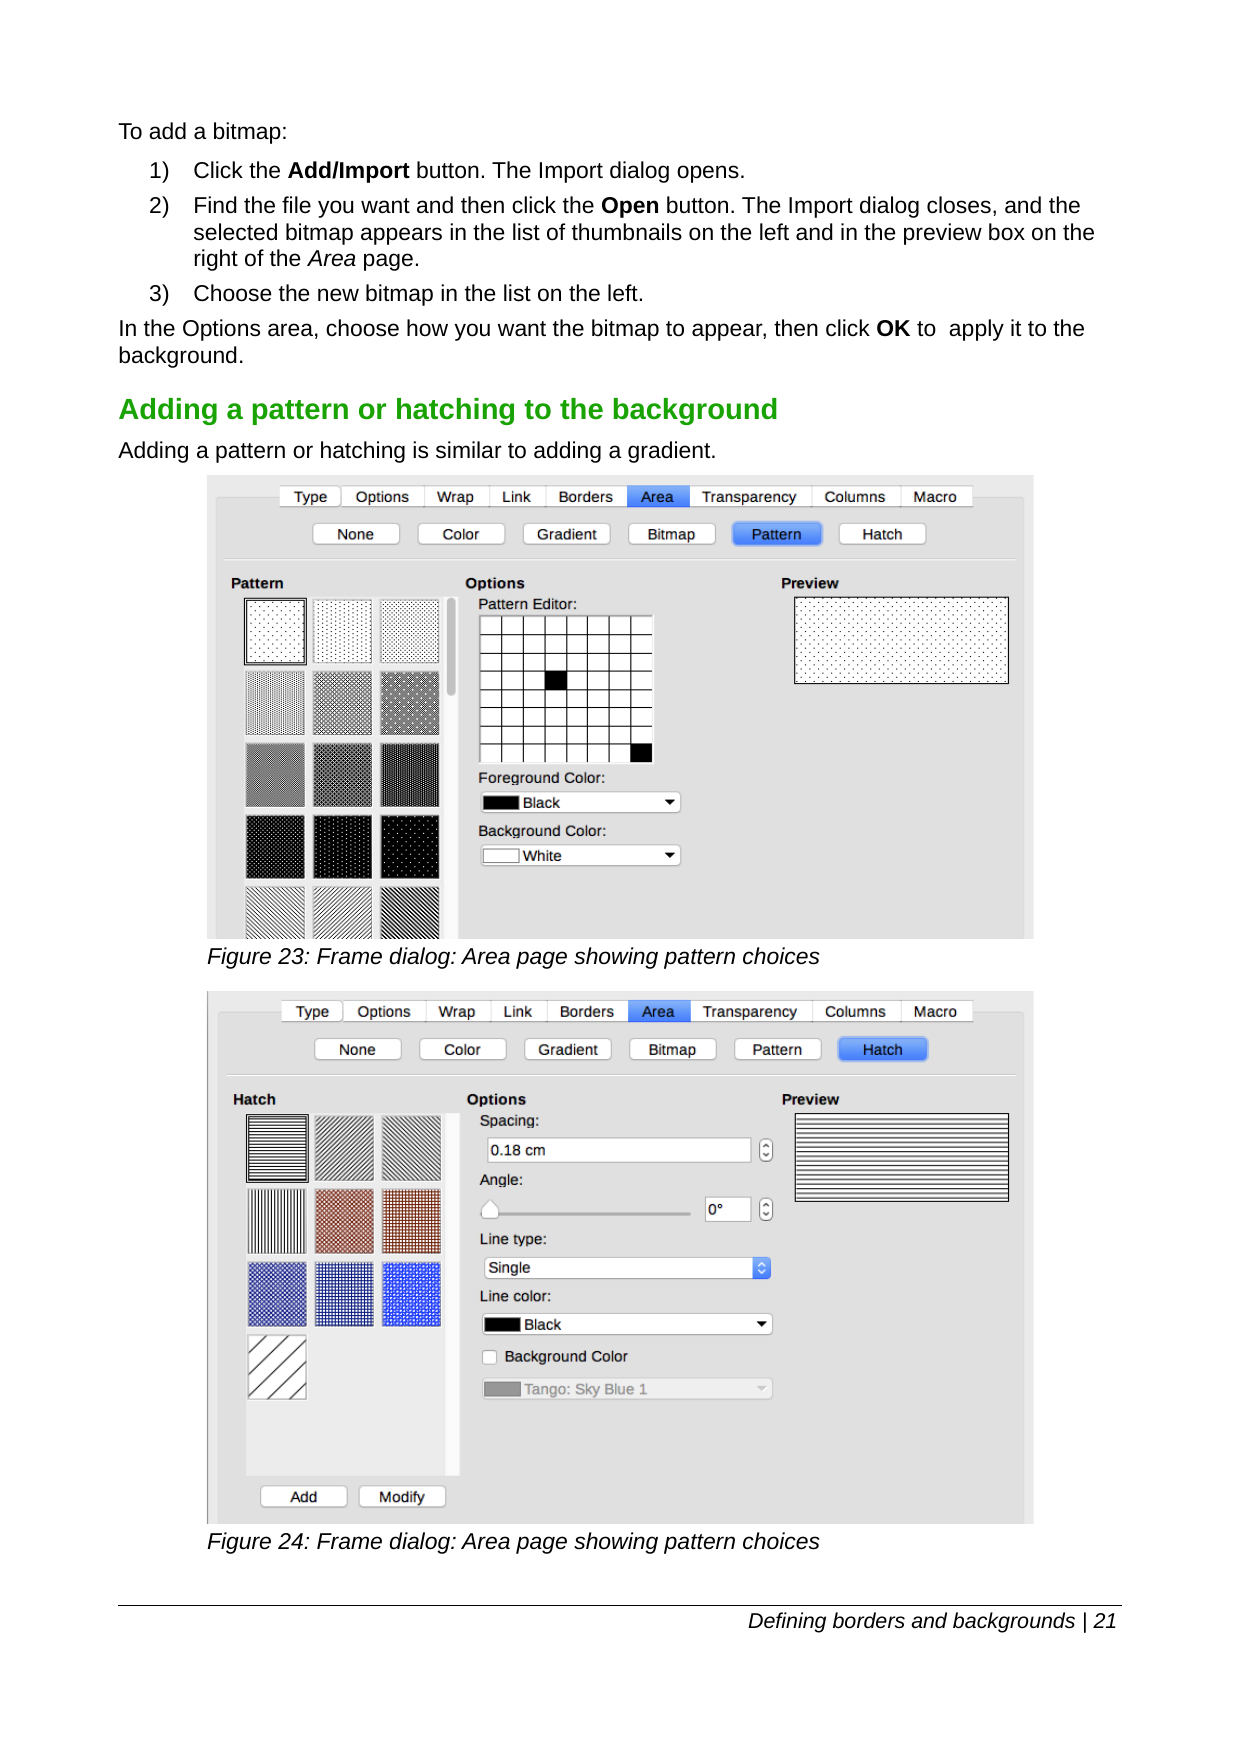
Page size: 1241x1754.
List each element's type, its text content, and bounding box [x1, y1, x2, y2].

text In the Options area, choose how you want the bitmap to appear, then click OK to apply it to the background. [118, 315, 1122, 368]
text Adding a pattern or hatching is similar to adding a gradient. [118, 437, 1122, 463]
subtitle Adding a pattern or hatching to the background [118, 392, 1122, 425]
list Find the file you want and then click the Open button. The Import dialog closes, and the selected bitmap appears in the list of thumbnails on the left and in the preview box on the right of the Area page. [169, 192, 1122, 271]
text To add a bitmap: [118, 118, 1122, 144]
picture [206, 991, 1034, 1524]
list Click the Add/Import button. The Import dialog opens. [169, 157, 1122, 183]
picture [206, 475, 1034, 939]
list Choose the new bitmap in the list on the left. [169, 280, 1122, 306]
text Figure 23: Frame dialog: Area page showing pattern choices [207, 943, 1033, 970]
text Figure 24: Frame dialog: Area page showing pattern choices [207, 1528, 1033, 1554]
